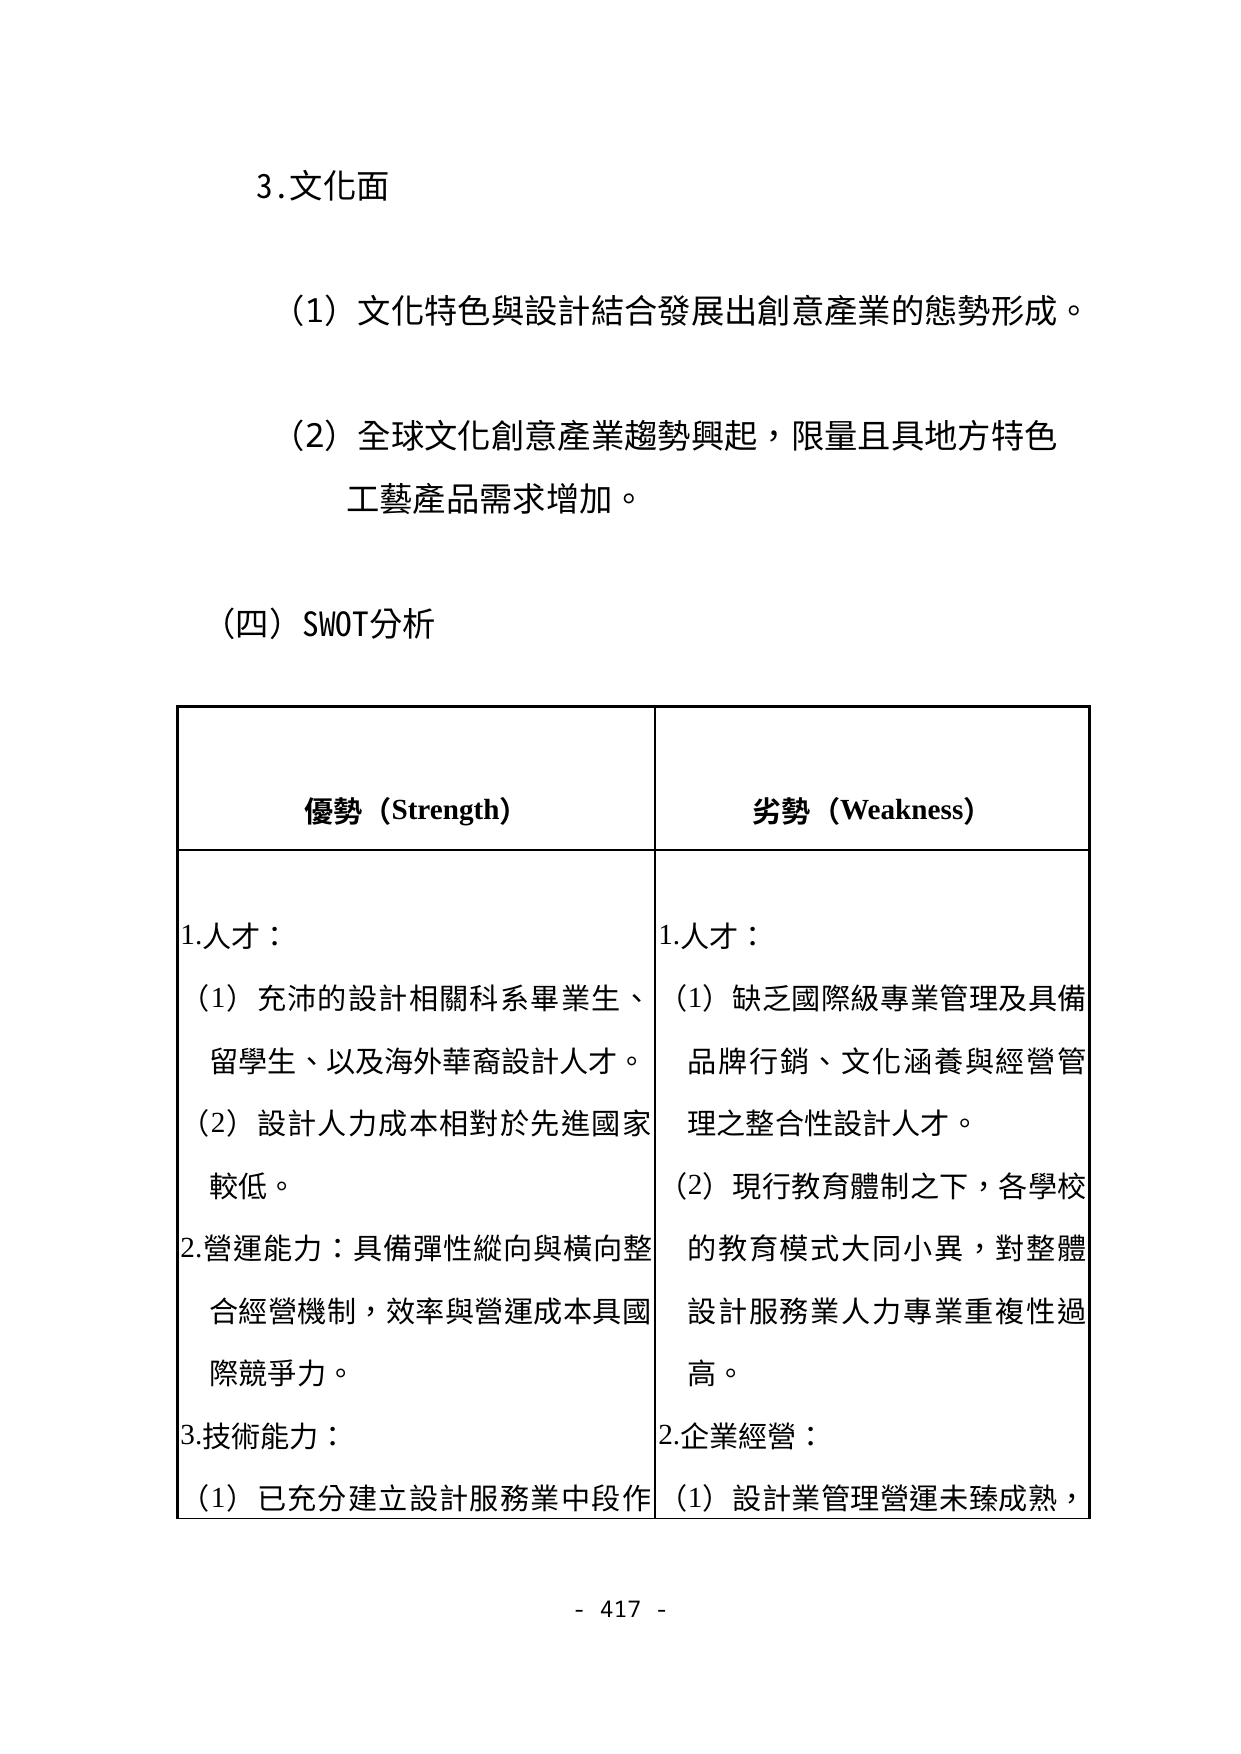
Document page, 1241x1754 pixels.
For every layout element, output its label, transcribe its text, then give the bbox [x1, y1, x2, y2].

text （1）文化特色與設計結合發展出創意產業的態勢形成。 [271, 268, 1063, 330]
text 3.文化面 [256, 143, 1063, 205]
text （2）全球文化創意產業趨勢興起，限量且具地方特色工藝產品需求增加。 [271, 393, 1063, 518]
table_cell 1.人才： （1）缺乏國際級專業管理及具備品牌行銷、文化涵養與經營管理之整合性設計人才。 （2）現行教育體制之下，各學校的教育模式大同小異，對整體設計服務業人力專業重複性過高。 2.企業經營： （1）設計業管理營運未臻成熟， [656, 851, 1088, 1518]
text （四）SWOT分析 [202, 580, 1063, 643]
table_cell 1.人才： （1）充沛的設計相關科系畢業生、留學生、以及海外華裔設計人才。 （2）設計人力成本相對於先進國家較低。 2.營運能力：具備彈性縱向與橫向整合經營機制，效率與營運成本具國際競爭力。 3.技術能力： （1）已充分建立設計服務業中段作 [179, 851, 654, 1518]
table_header 優勢（Strength） [179, 708, 654, 849]
table_header 劣勢（Weakness） [656, 708, 1088, 849]
